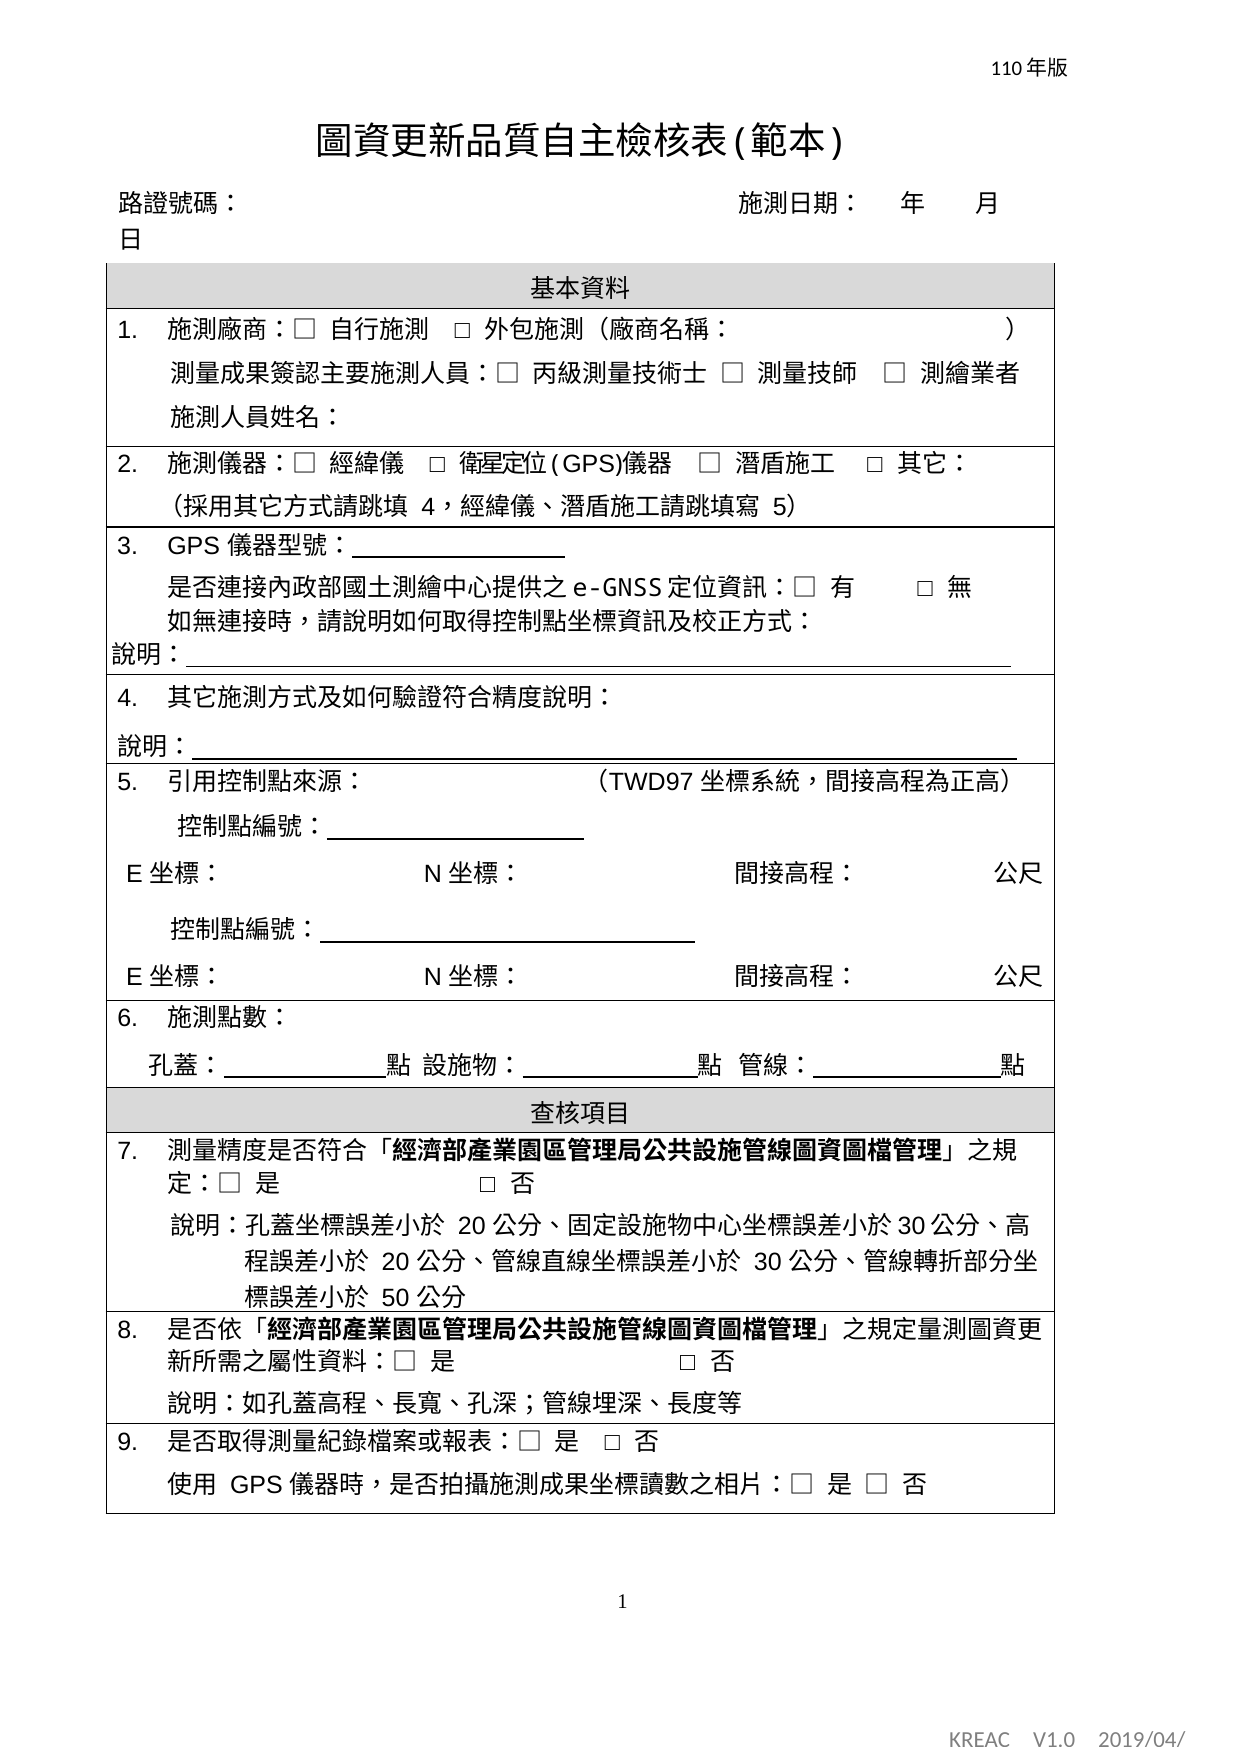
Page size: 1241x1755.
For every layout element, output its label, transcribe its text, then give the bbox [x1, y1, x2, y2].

text 路證號碼： 施測日期： 年 月 日 [118, 183, 1068, 256]
table_cell 9. 是否取得測量紀錄檔案或報表：□ 是 □ 否 使用 GPS 儀器時，是否拍攝施測成果坐標讀數之相片：□ 是 □ 否 [107, 1424, 1054, 1513]
table_cell 公尺 [926, 852, 1054, 897]
table_cell 6. 施測點數： [107, 1001, 1054, 1040]
table_cell 5. 引用控制點來源： （TWD97 坐標系統，間接高程為正高） 控制點編號： [107, 764, 1054, 852]
table_header 基本資料 [107, 263, 1054, 308]
table_cell E 坐標： [107, 955, 413, 1000]
table_cell 4. 其它施測方式及如何驗證符合精度說明： 說明： [107, 675, 1054, 763]
table_cell N 坐標： [413, 955, 723, 1000]
table_cell 管線： 點 [738, 1040, 1054, 1087]
table_cell 控制點編號： [107, 897, 1054, 955]
table_cell 查核項目 [107, 1088, 1054, 1132]
table_cell 1. 施測廠商：□ 自行施測 □ 外包施測（廠商名稱： ） 測量成果簽認主要施測人員：□ 丙級測量技術士 □ 測量技師 □ 測繪業者 施測人員姓名： [107, 309, 1054, 446]
table_cell 間接高程： [723, 852, 926, 897]
table_cell E 坐標： [107, 852, 413, 897]
table_cell 7. 測量精度是否符合「經濟部產業園區管理局公共設施管線圖資圖檔管理」之規定：□ 是 □ 否 說明：孔蓋坐標誤差小於 20 公分、固定設施物中心坐標誤差小於30公分、高程誤差小於 20 公分、管線直線坐標誤差小於 30 公分、管線轉折部分坐標誤差小於 50 公分 [107, 1133, 1054, 1311]
table_cell 孔蓋： 點 [107, 1040, 422, 1087]
table_cell 間接高程： [723, 955, 926, 1000]
table_cell 設施物： 點 [422, 1040, 738, 1087]
table_cell 8. 是否依「經濟部產業園區管理局公共設施管線圖資圖檔管理」之規定量測圖資更新所需之屬性資料：□ 是 □ 否 說明：如孔蓋高程、長寬、孔深；管線埋深、長度等 [107, 1312, 1054, 1423]
table_cell 2. 施測儀器：□ 經緯儀 □ 衛星定位(GPS)儀器 □ 潛盾施工 □ 其它： （採用其它方式請跳填 4，經緯儀、潛盾施工請跳填寫 5） [107, 447, 1054, 526]
table_cell N 坐標： [413, 852, 723, 897]
table_cell 3. GPS 儀器型號： 是否連接內政部國土測繪中心提供之e-GNSS定位資訊：□ 有 □ 無 如無連接時，請說明如何取得控制點坐標資訊及校正方式： 說明： [107, 528, 1054, 674]
text 圖資更新品質自主檢核表(範本) [96, 118, 1068, 163]
table_cell 公尺 [926, 955, 1054, 1000]
